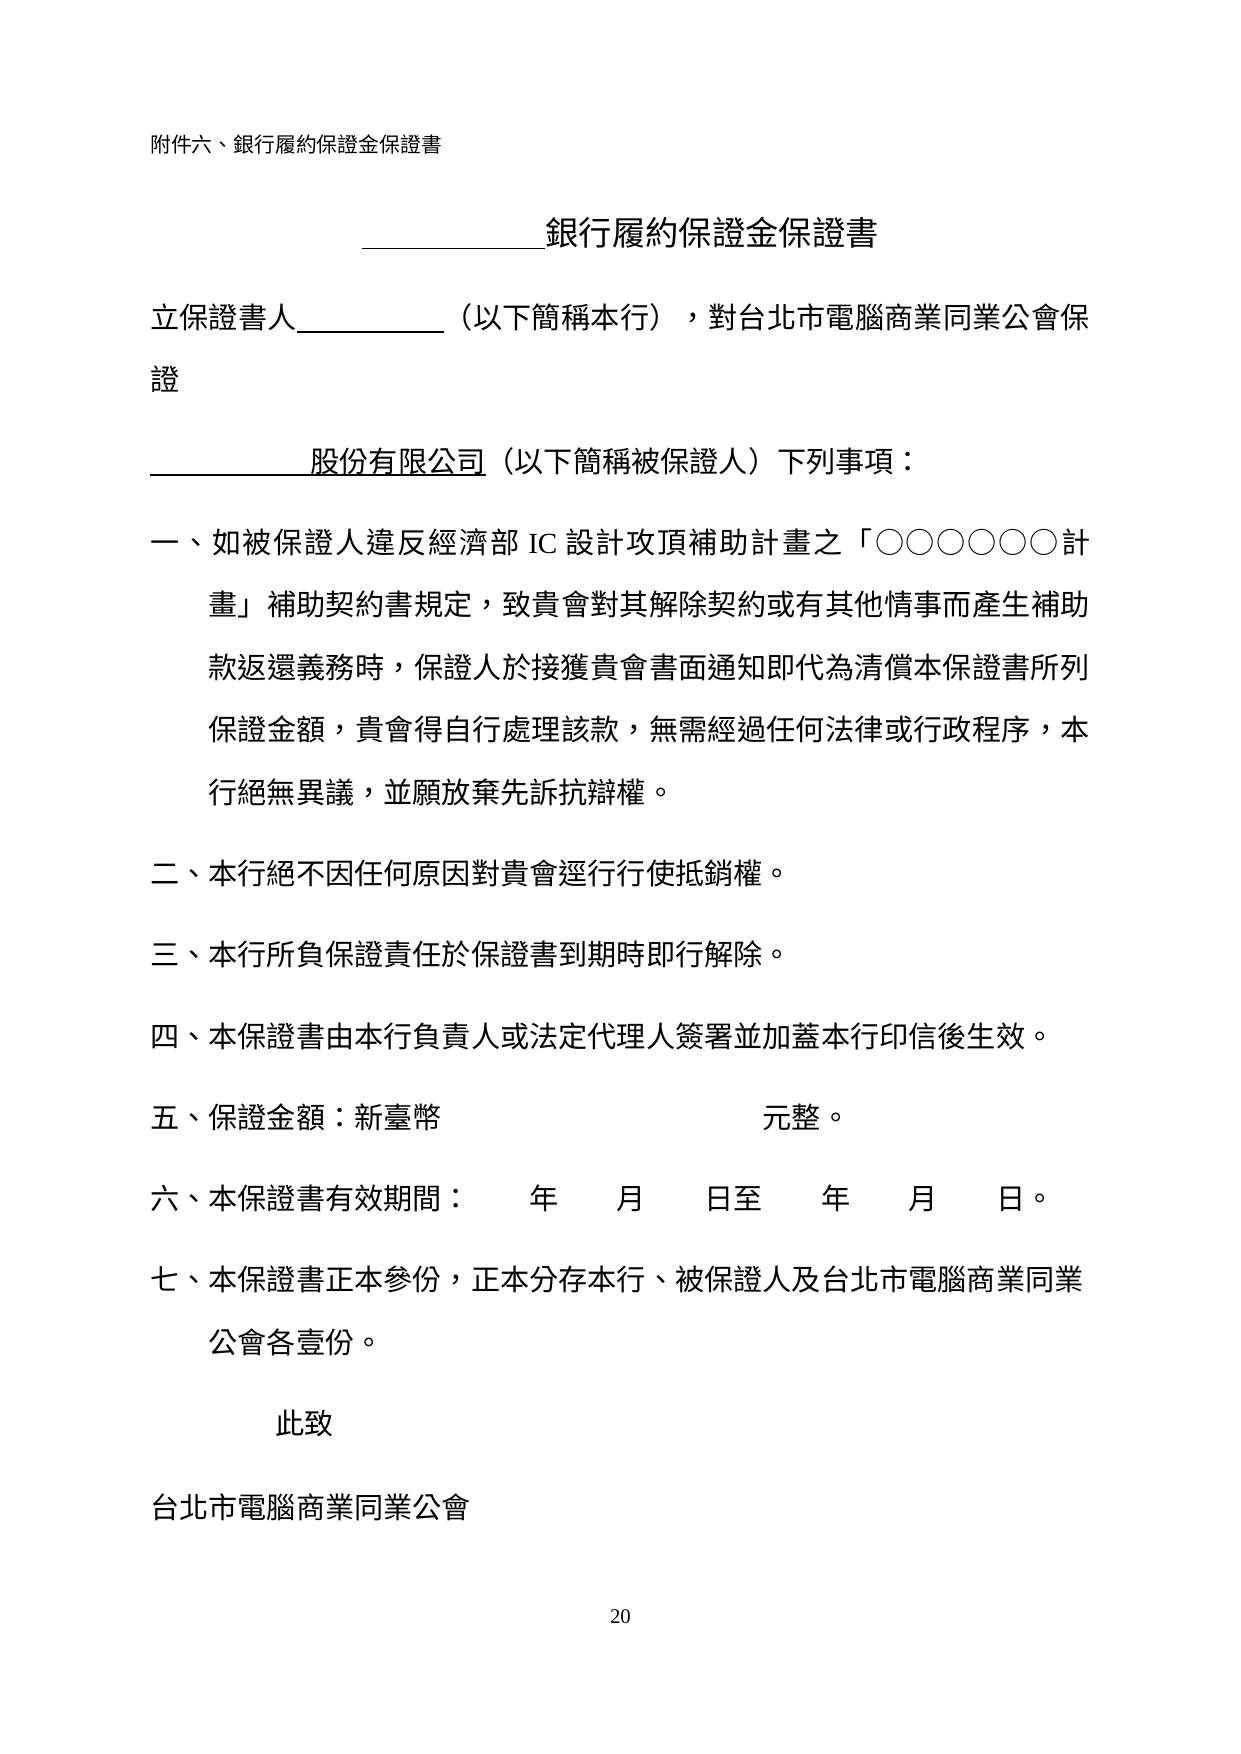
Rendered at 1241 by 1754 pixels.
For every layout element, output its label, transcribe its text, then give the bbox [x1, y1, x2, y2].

text 六、本保證書有效期間： 年 月 日至 年 月 日。 [150, 1155, 1090, 1218]
text 台北市電腦商業同業公會 [150, 1464, 1090, 1527]
text 附件六、銀行履約保證金保證書 [150, 102, 1090, 164]
text 立保證書人 （以下簡稱本行），對台北市電腦商業同業公會保證 [150, 274, 1090, 399]
text 二、本行絕不因任何原因對貴會逕行行使抵銷權。 [150, 830, 1090, 893]
text 此致 [150, 1380, 1090, 1443]
text 一、如被保證人違反經濟部IC設計攻頂補助計畫之「○○○○○○計畫」補助契約書規定，致貴會對其解除契約或有其他情事而產生補助款返還義務時，保證人於接獲貴會書面通知即代為清償本保證書所列保證金額，貴會得自行處理該款，無需經過任何法律或行政程序，本行絕無異議，並願放棄先訴抗辯權。 [150, 499, 1090, 811]
text 三、本行所負保證責任於保證書到期時即行解除。 [150, 911, 1090, 974]
text 四、本保證書由本行負責人或法定代理人簽署並加蓋本行印信後生效。 [150, 993, 1090, 1055]
text 銀行履約保證金保證書 [150, 189, 1090, 252]
text 五、保證金額：新臺幣 元整。 [150, 1074, 1090, 1136]
text 股份有限公司（以下簡稱被保證人）下列事項： [150, 418, 1090, 480]
text 七、本保證書正本參份，正本分存本行、被保證人及台北市電腦商業同業公會各壹份。 [150, 1236, 1090, 1361]
